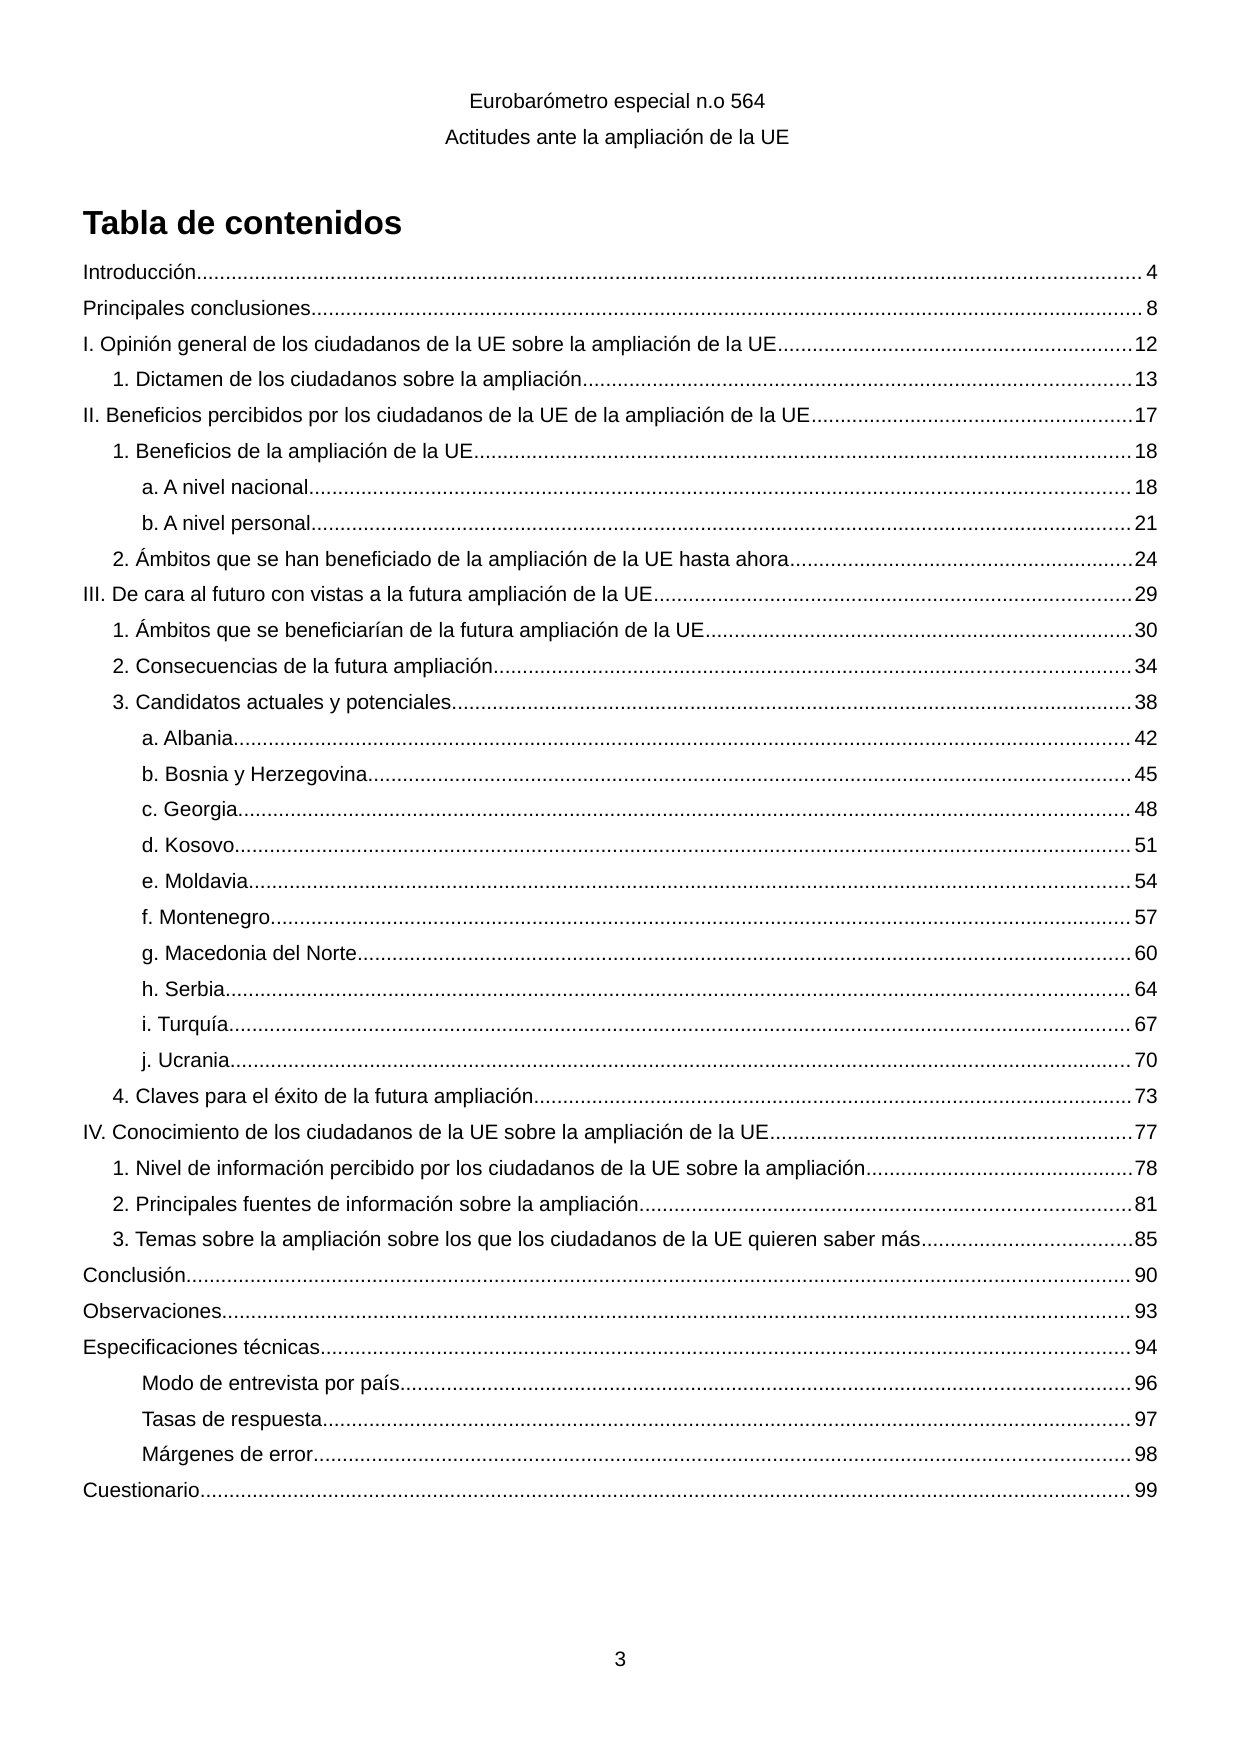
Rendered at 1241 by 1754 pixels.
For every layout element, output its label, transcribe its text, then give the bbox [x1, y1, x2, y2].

text Modo de entrevista por país 96 [142, 1371, 1157, 1394]
text IV. Conocimiento de los ciudadanos de la UE sobre la ampliación de la UE 77 [83, 1120, 1157, 1144]
text a. A nivel nacional 18 [142, 475, 1157, 499]
text I. Opinión general de los ciudadanos de la UE sobre la ampliación de la UE 12 [83, 331, 1157, 355]
text Conclusión 90 [83, 1263, 1157, 1287]
text Principales conclusiones 8 [83, 296, 1157, 319]
text III. De cara al futuro con vistas a la futura ampliación de la UE 29 [83, 582, 1157, 606]
text h. Serbia 64 [142, 976, 1157, 1000]
text d. Kosovo 51 [142, 833, 1157, 857]
text 3. Candidatos actuales y potenciales 38 [112, 690, 1157, 714]
text 1. Nivel de información percibido por los ciudadanos de la UE sobre la ampliación 78 [112, 1156, 1157, 1179]
subtitle Tabla de contenidos [83, 203, 1157, 241]
text b. Bosnia y Herzegovina 45 [142, 761, 1157, 785]
text a. Albania 42 [142, 726, 1157, 749]
text 4. Claves para el éxito de la futura ampliación 73 [112, 1084, 1157, 1108]
text j. Ucrania 70 [142, 1048, 1157, 1072]
text i. Turquía 67 [142, 1012, 1157, 1036]
text Observaciones 93 [83, 1299, 1157, 1323]
text 1. Beneficios de la ampliación de la UE 18 [112, 439, 1157, 463]
text e. Moldavia 54 [142, 869, 1157, 893]
text 3. Temas sobre la ampliación sobre los que los ciudadanos de la UE quieren saber más 85 [112, 1227, 1157, 1251]
text 2. Ámbitos que se han beneficiado de la ampliación de la UE hasta ahora 24 [112, 546, 1157, 570]
text g. Macedonia del Norte 60 [142, 941, 1157, 964]
text 2. Consecuencias de la futura ampliación 34 [112, 654, 1157, 678]
text Tasas de respuesta 97 [142, 1406, 1157, 1430]
text II. Beneficios percibidos por los ciudadanos de la UE de la ampliación de la UE 17 [83, 403, 1157, 427]
text Cuestionario 99 [83, 1478, 1157, 1502]
text f. Montenegro 57 [142, 905, 1157, 929]
text 1. Ámbitos que se beneficiarían de la futura ampliación de la UE 30 [112, 618, 1157, 642]
text Especificaciones técnicas 94 [83, 1335, 1157, 1359]
text c. Georgia 48 [142, 797, 1157, 821]
text b. A nivel personal 21 [142, 511, 1157, 534]
text 1. Dictamen de los ciudadanos sobre la ampliación 13 [112, 367, 1157, 391]
text Introducción 4 [83, 260, 1157, 284]
text Márgenes de error 98 [142, 1442, 1157, 1466]
text 2. Principales fuentes de información sobre la ampliación 81 [112, 1191, 1157, 1215]
